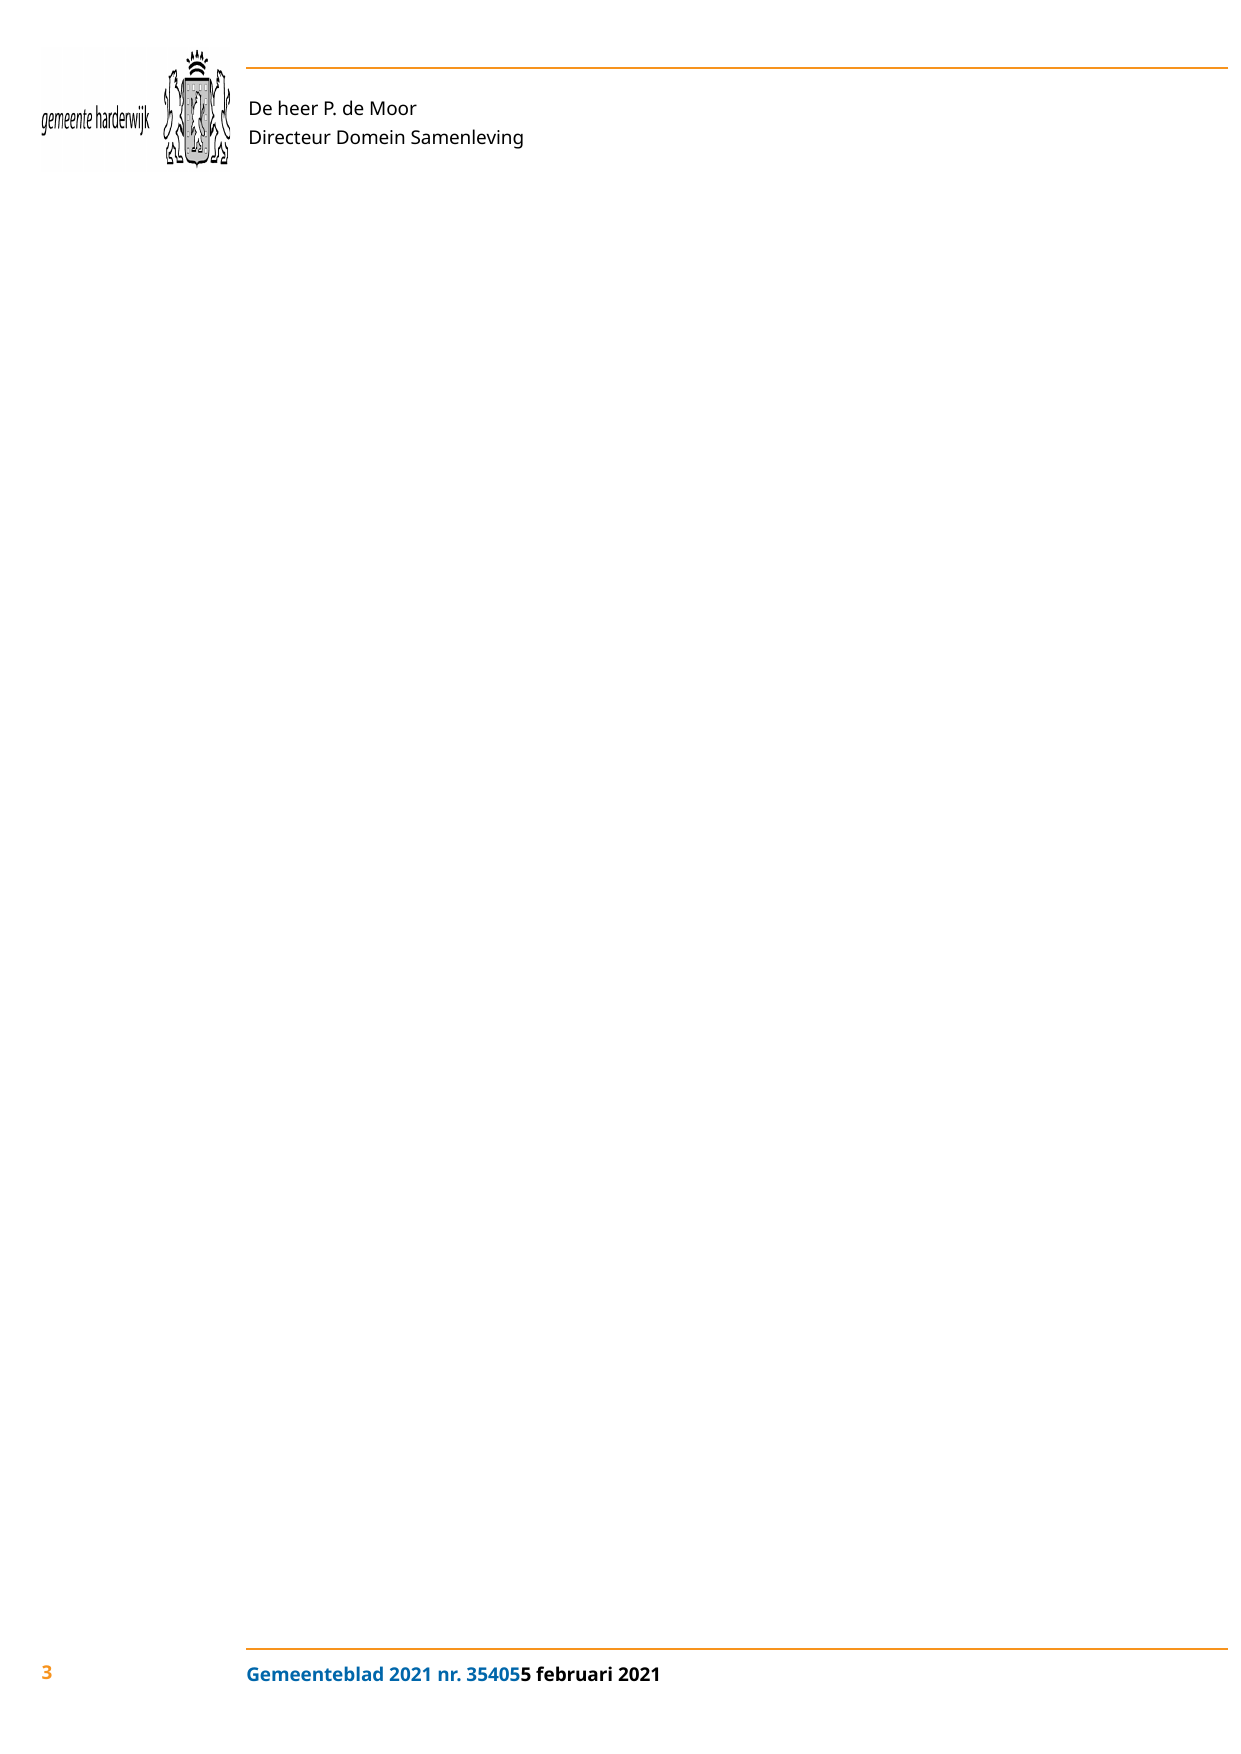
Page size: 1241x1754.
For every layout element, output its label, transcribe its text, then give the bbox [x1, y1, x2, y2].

picture [41, 47, 231, 172]
text Directeur Domein Samenleving [248, 124, 1152, 150]
text De heer P. de Moor [248, 95, 1152, 121]
